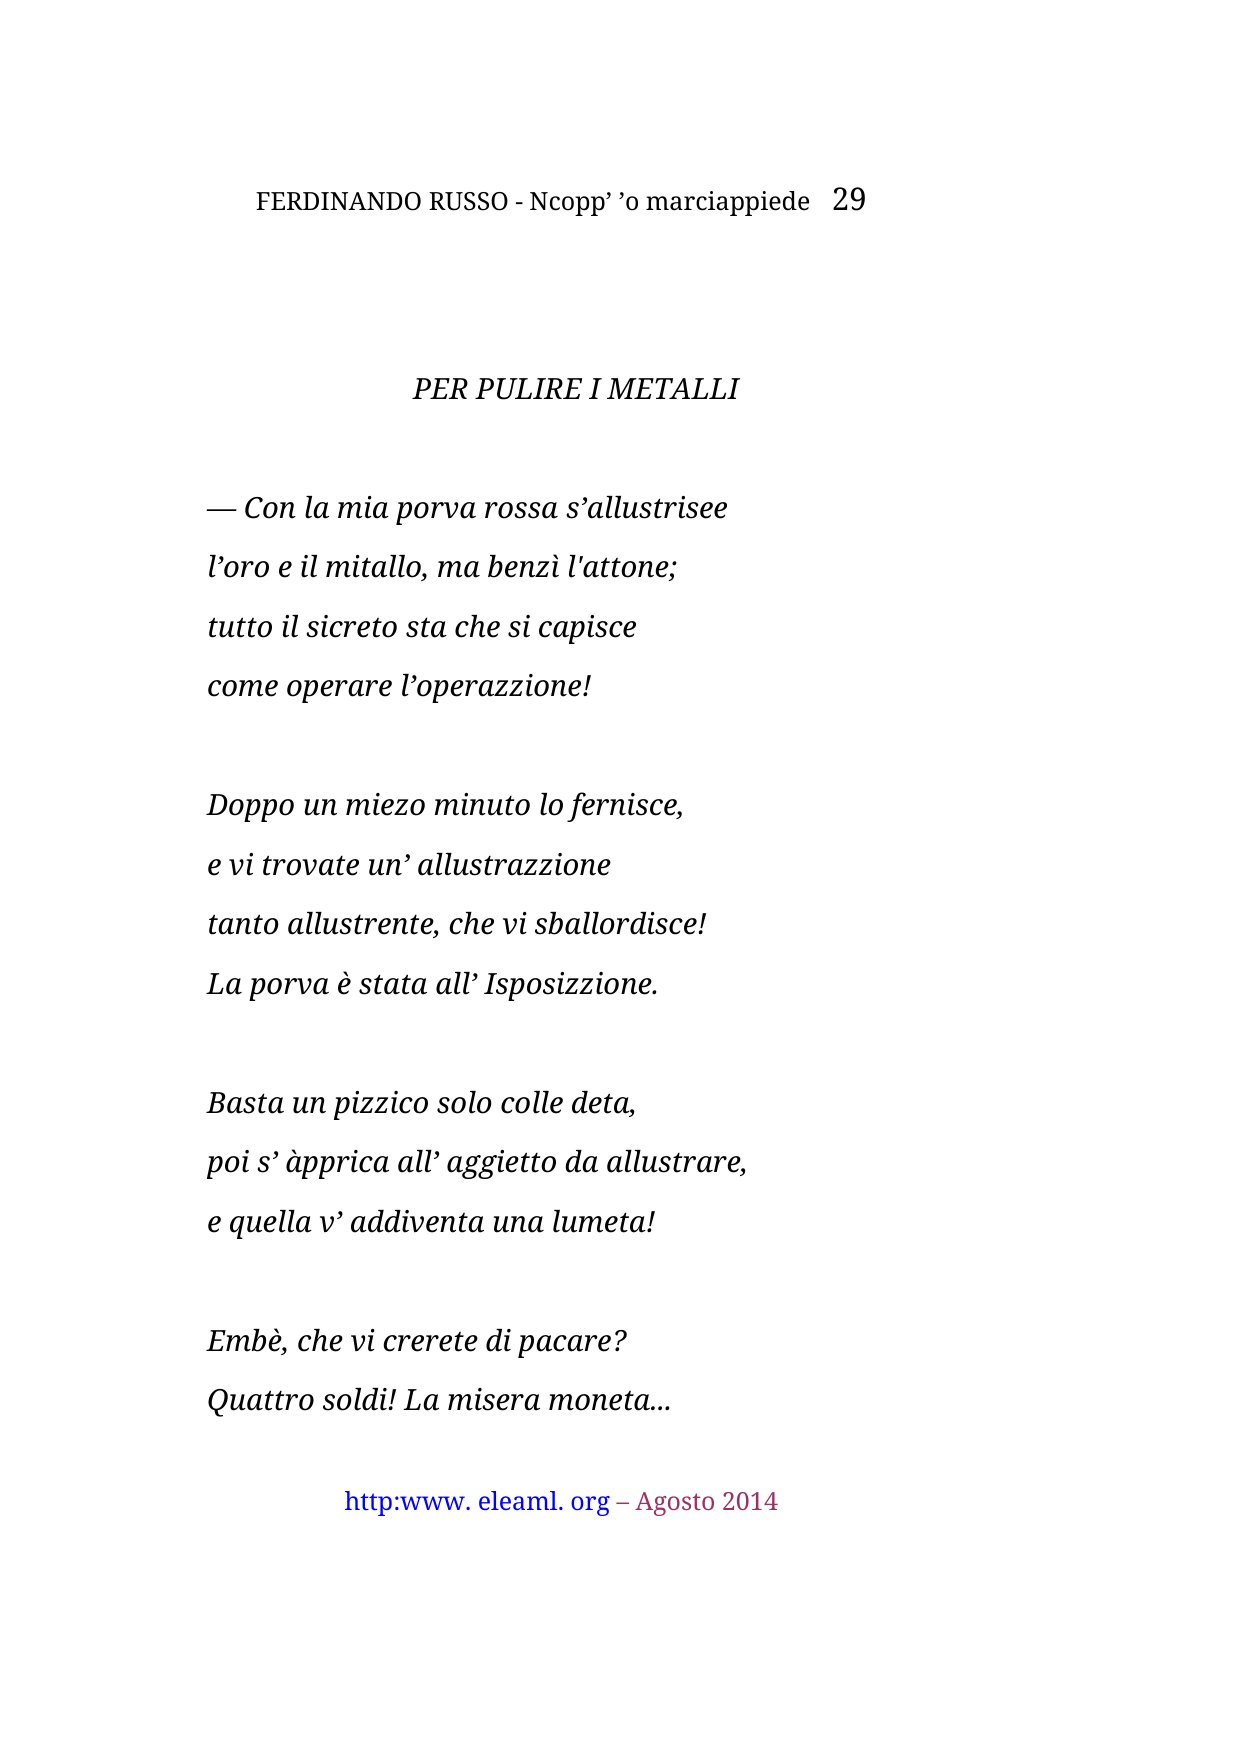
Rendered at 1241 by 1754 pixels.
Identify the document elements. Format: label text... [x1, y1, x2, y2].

text Basta un pizzico solo colle deta, [177, 1082, 945, 1122]
text come operare l’operazzione! [177, 666, 945, 705]
text — Con la mia porva rossa s’allustrisee [177, 487, 945, 527]
text Quattro soldi! La misera moneta... [177, 1379, 945, 1419]
text Doppo un miezo minuto lo fernisce, [177, 784, 945, 824]
text PER PULIRE I METALLI [177, 368, 945, 408]
text La porva è stata all’ Isposizzione. [177, 963, 945, 1003]
text l’oro e il mitallo, ma benzì l'attone; [177, 547, 945, 586]
text e vi trovate un’ allustrazzione [177, 844, 945, 884]
text tanto allustrente, che vi sballordisce! [177, 903, 945, 943]
text tutto il sicreto sta che si capisce [177, 606, 945, 646]
text poi s’ àpprica all’ aggietto da allustrare, [177, 1141, 945, 1181]
text e quella v’ addiventa una lumeta! [177, 1201, 945, 1241]
text Embè, che vi crerete di pacare? [177, 1320, 945, 1359]
